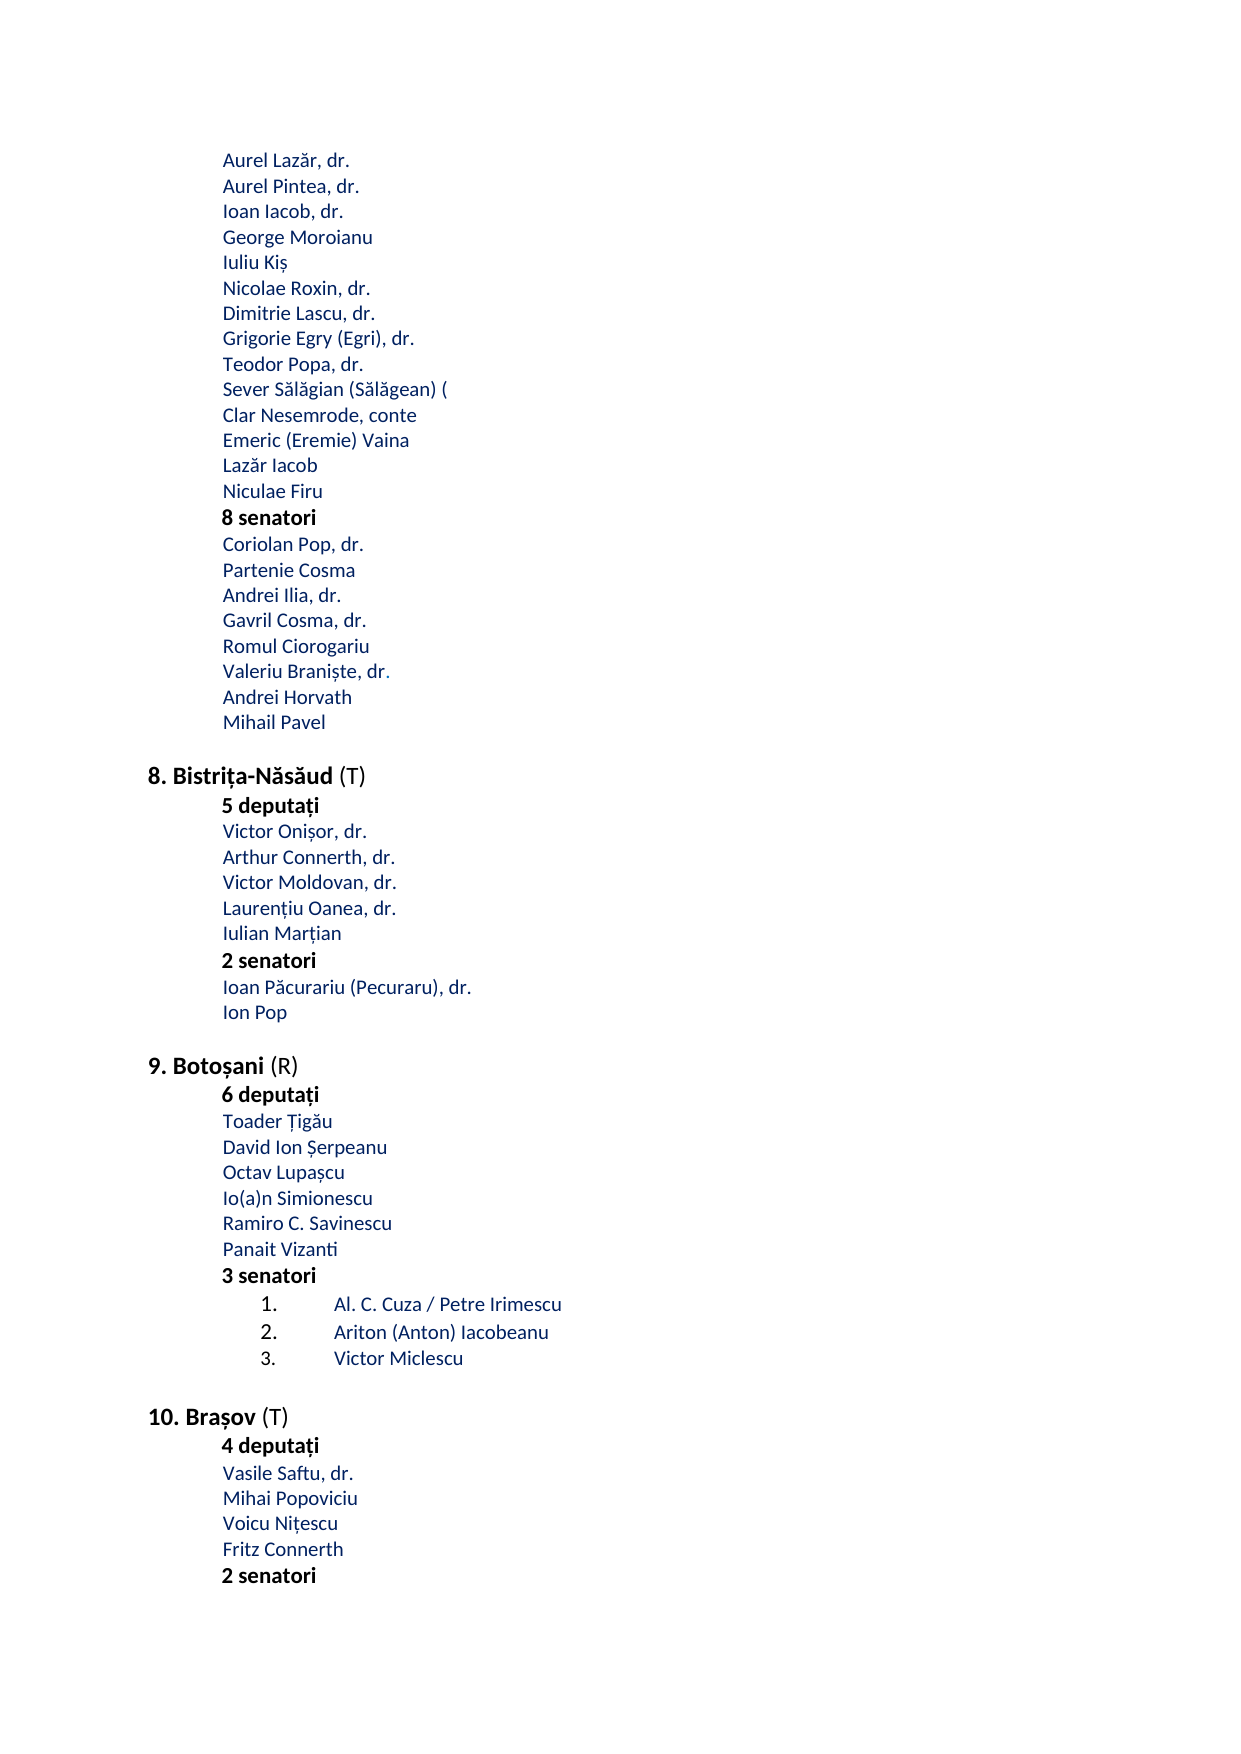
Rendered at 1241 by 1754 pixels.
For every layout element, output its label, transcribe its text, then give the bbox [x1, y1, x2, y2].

text Sever Sălăgian (Sălăgean) ( [223, 376, 1093, 402]
text Ioan Păcurariu (Pecuraru), dr. [223, 974, 1093, 999]
text Io(a)n Simionescu [223, 1185, 1093, 1210]
text Mihail Pavel [223, 709, 1093, 735]
text Ramiro C. Savinescu [223, 1210, 1093, 1236]
text Lazăr Iacob [223, 453, 1093, 478]
text Partenie Cosma [223, 557, 1093, 582]
text Victor Onișor, dr. [223, 819, 1093, 844]
text Iulian Marțian [223, 920, 1093, 946]
text Mihai Popoviciu [223, 1485, 1093, 1511]
text 5 deputați [148, 791, 1093, 819]
text Panait Vizanti [223, 1236, 1093, 1261]
text 8 senatori [221, 503, 1093, 531]
text Victor Moldovan, dr. [223, 869, 1093, 895]
text 2 senatori [148, 1561, 1093, 1589]
text 4 deputați [148, 1432, 1093, 1460]
text 2 senatori [148, 946, 1093, 974]
text Ioan Iacob, dr. [223, 198, 1093, 224]
text 10. Brașov (T) [148, 1401, 1093, 1432]
text 8. Bistrița-Năsăud (T) [148, 760, 1093, 791]
text Ion Pop [223, 999, 1093, 1025]
text Octav Lupașcu [223, 1159, 1093, 1185]
text George Moroianu [223, 224, 1093, 249]
text Iuliu Kiș [223, 249, 1093, 275]
list Ariton (Anton) Iacobeanu [260, 1317, 1093, 1345]
text Aurel Lazăr, dr. [223, 148, 1093, 173]
text Laurențiu Oanea, dr. [223, 895, 1093, 920]
text Gavril Cosma, dr. [223, 608, 1093, 633]
text Emeric (Eremie) Vaina [223, 427, 1093, 453]
list Al. C. Cuza / Petre Irimescu [260, 1289, 1093, 1317]
text Clar Nesemrode, conte [223, 402, 1093, 427]
text Dimitrie Lascu, dr. [223, 300, 1093, 326]
text Valeriu Braniște, dr. [223, 658, 1093, 684]
list Victor Miclescu [260, 1345, 1093, 1371]
text Aurel Pintea, dr. [223, 173, 1093, 198]
text Teodor Popa, dr. [223, 351, 1093, 376]
text Andrei Horvath [223, 684, 1093, 709]
text Voicu Nițescu [223, 1511, 1093, 1536]
text Fritz Connerth [223, 1536, 1093, 1561]
text Toader Țigău [223, 1109, 1093, 1134]
text David Ion Șerpeanu [223, 1134, 1093, 1159]
text 3 senatori [148, 1261, 1093, 1289]
text Niculae Firu [223, 478, 1093, 503]
text Grigorie Egry (Egri), dr. [223, 326, 1093, 351]
text Nicolae Roxin, dr. [223, 275, 1093, 300]
text Andrei Ilia, dr. [223, 582, 1093, 608]
text Vasile Saftu, dr. [223, 1460, 1093, 1485]
text Arthur Connerth, dr. [223, 844, 1093, 869]
text Romul Ciorogariu [223, 633, 1093, 658]
text 6 deputați [148, 1081, 1093, 1109]
text Coriolan Pop, dr. [223, 531, 1093, 557]
text 9. Botoșani (R) [148, 1050, 1093, 1081]
